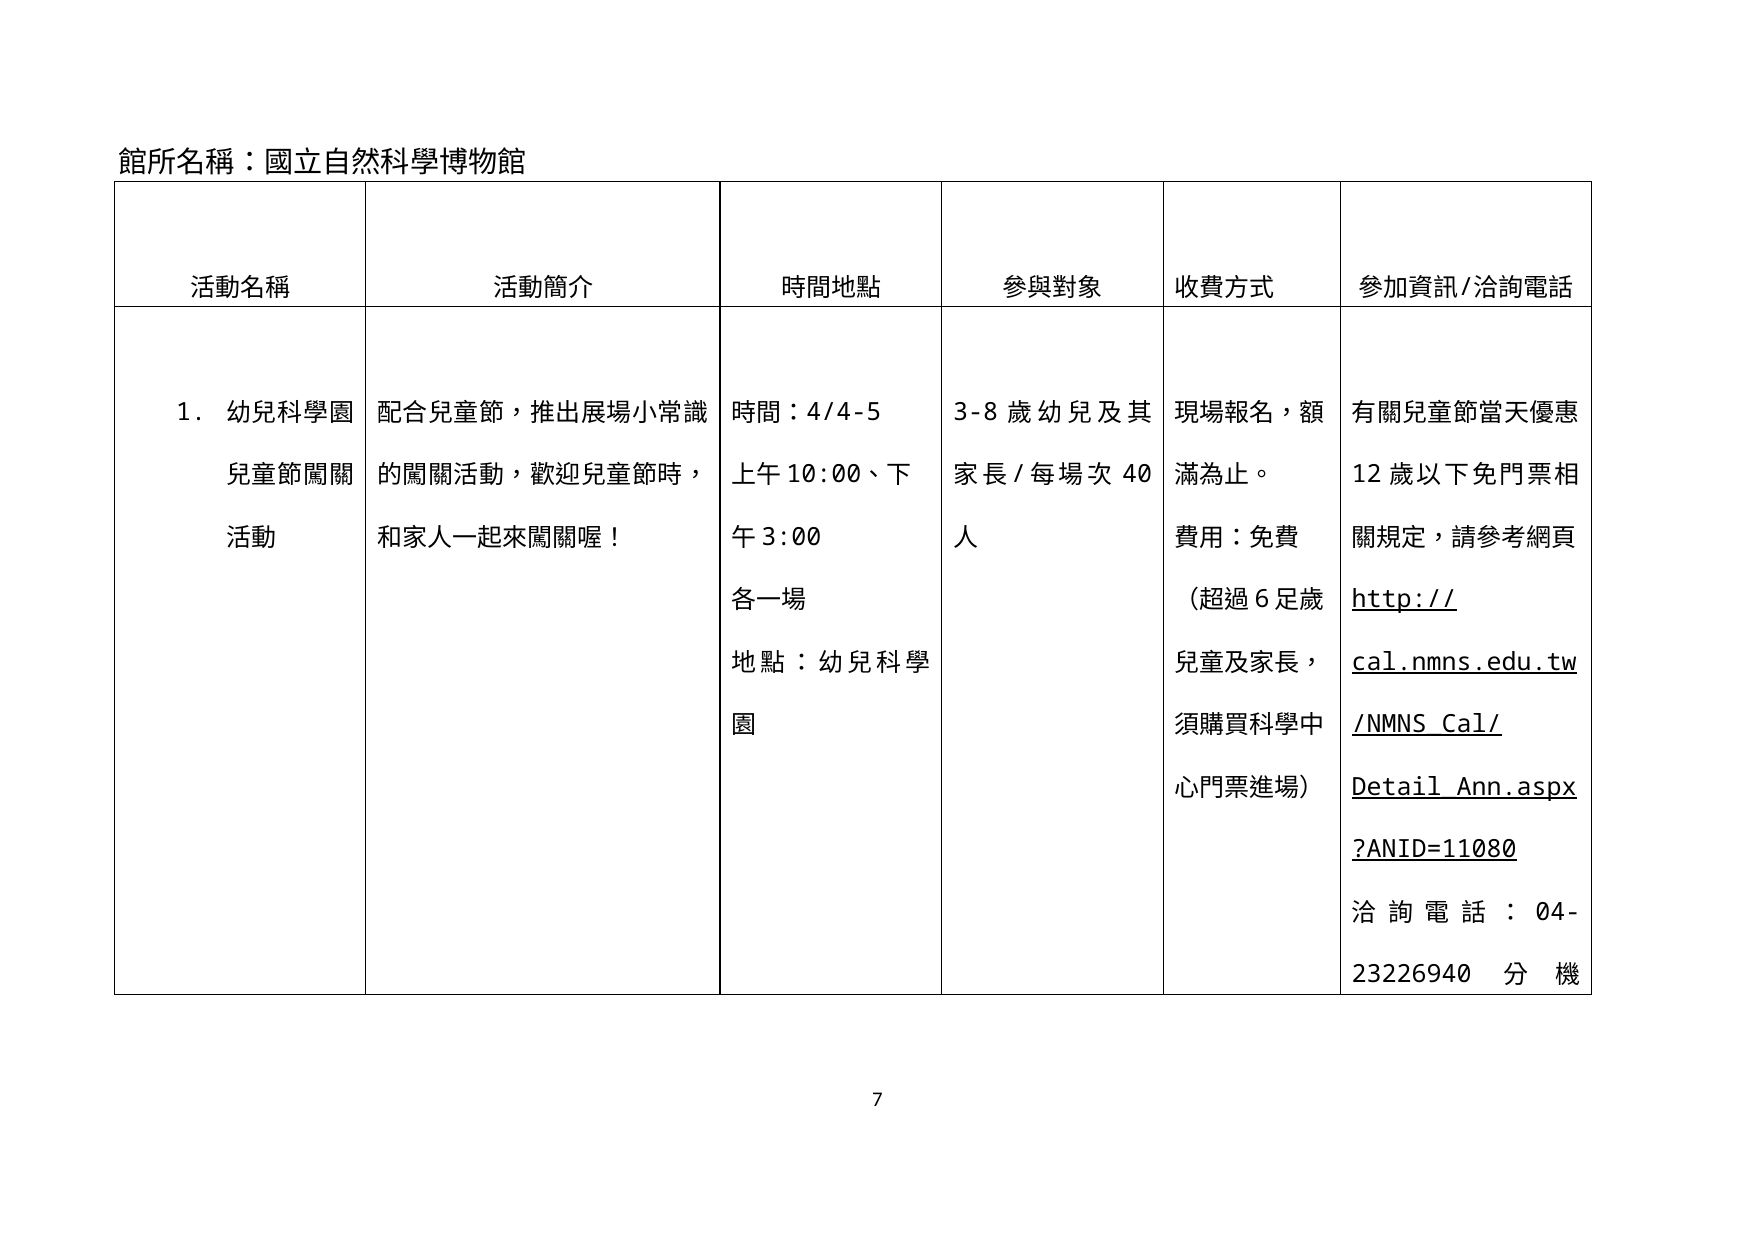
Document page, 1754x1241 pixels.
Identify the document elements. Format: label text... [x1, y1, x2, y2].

table_cell 時間：4/4-5 上午10:00、下午3:00 各一場 地點：幼兒科學園 [721, 307, 941, 993]
table_header 參加資訊/洽詢電話 [1341, 182, 1591, 306]
table_cell 3-8歲幼兒及其家長/每場次40人 [942, 307, 1163, 993]
table_cell 有關兒童節當天優惠12歲以下免門票相關規定，請參考網頁 http://cal.nmns.edu.tw/NMNS_Cal/Detail_Ann.aspx?ANID=11080 洽詢電話：04-23226940分機 [1341, 307, 1591, 993]
table_header 參與對象 [942, 182, 1163, 306]
table_header 收費方式 [1164, 182, 1340, 306]
table_cell 幼兒科學園兒童節闖關活動 [115, 307, 365, 993]
table_cell 現場報名，額滿為止。 費用：免費（超過6足歲兒童及家長，須購買科學中心門票進場） [1164, 307, 1340, 993]
table_cell 配合兒童節，推出展場小常識的闖關活動，歡迎兒童節時，和家人一起來闖關喔！ [366, 307, 719, 993]
text 館所名稱：國立自然科學博物館 [118, 118, 1636, 181]
table_header 活動簡介 [366, 182, 719, 306]
table_header 活動名稱 [115, 182, 365, 306]
table_header 時間地點 [721, 182, 941, 306]
